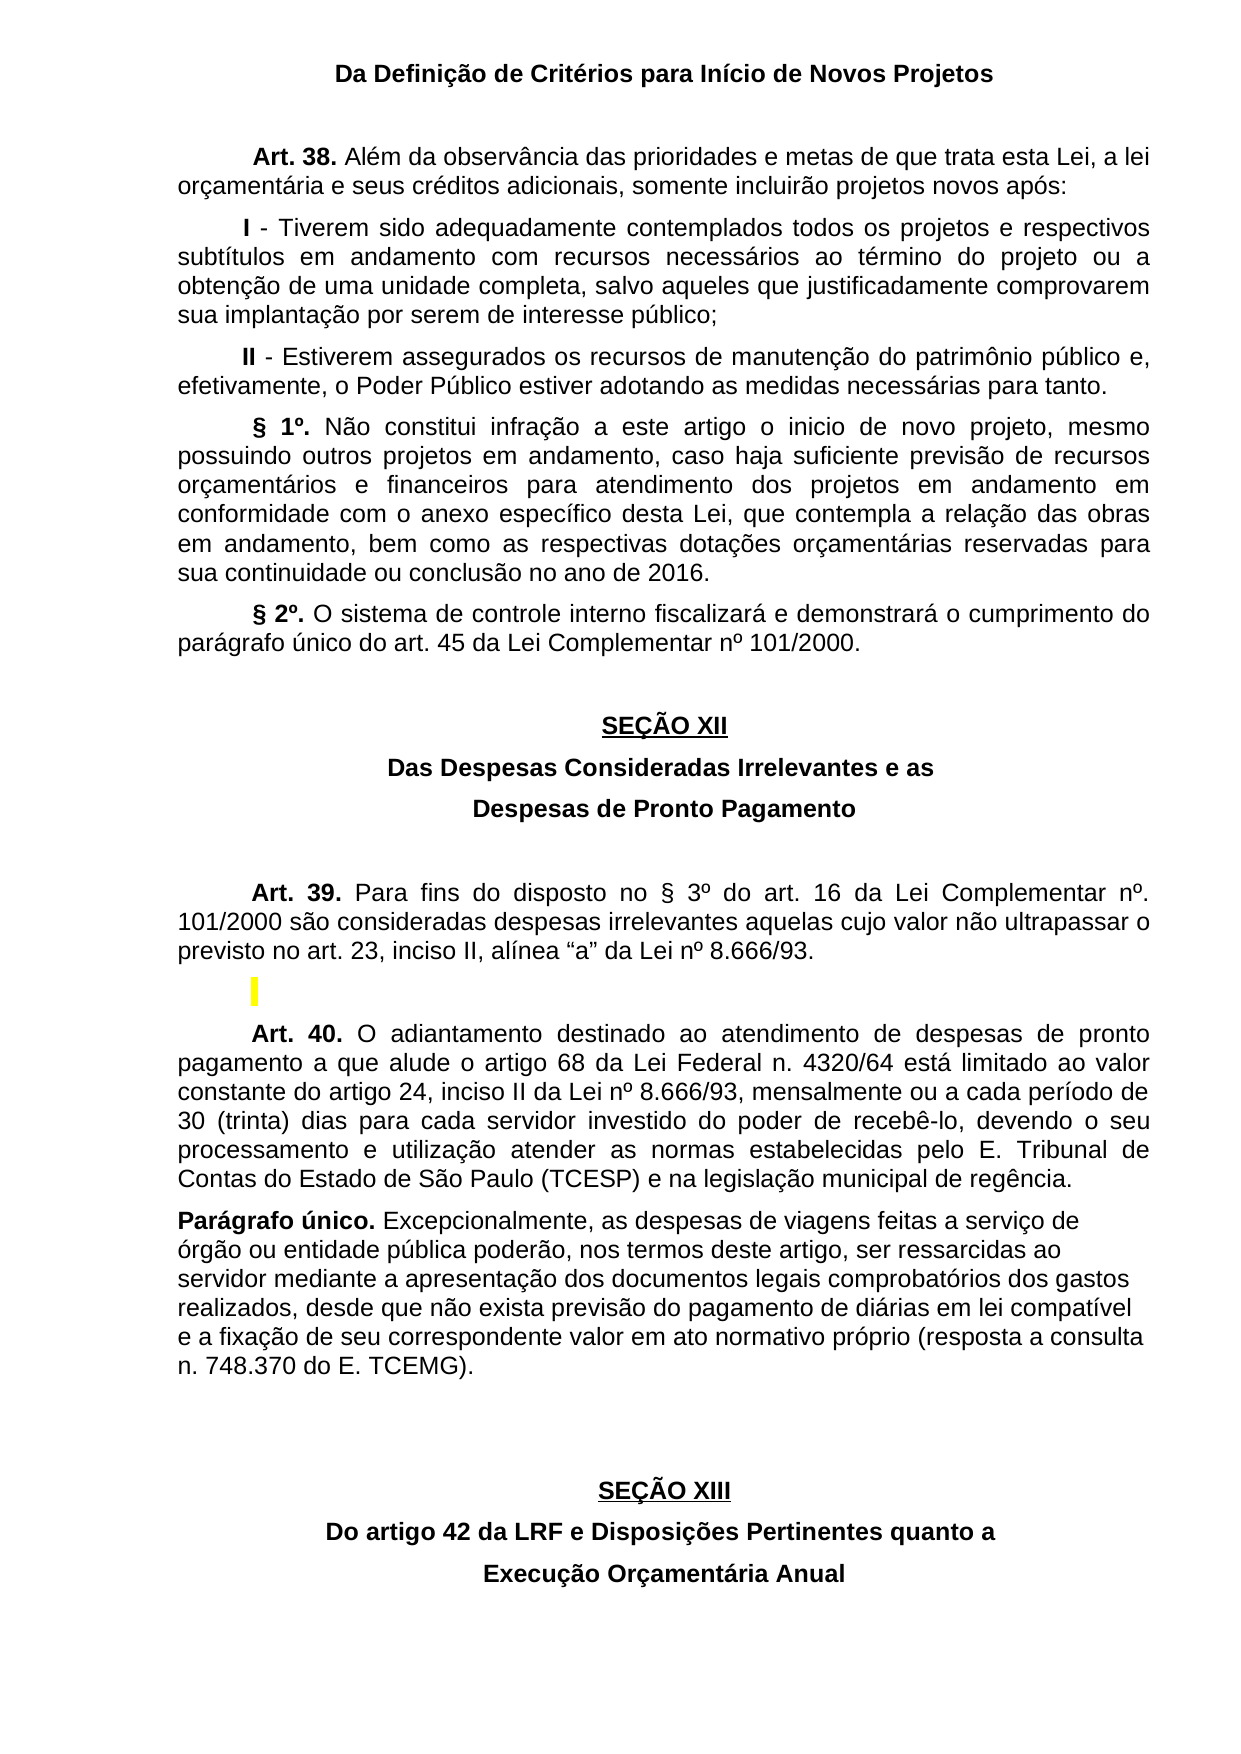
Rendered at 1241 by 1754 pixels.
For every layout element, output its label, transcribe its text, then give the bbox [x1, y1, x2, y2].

text § 2º. O sistema de controle interno fiscalizará e demonstrará o cumprimento do parágrafo único do art. 45 da Lei Complementar nº 101/2000. [177, 599, 1152, 657]
text SEÇÃO XIII [177, 1476, 1152, 1505]
text § 1º. Não constitui infração a este artigo o inicio de novo projeto, mesmo possuindo outros projetos em andamento, caso haja suficiente previsão de recursos orçamentários e financeiros para atendimento dos projetos em andamento em conformidade com o anexo específico desta Lei, que contempla a relação das obras em andamento, bem como as respectivas dotações orçamentárias reservadas para sua continuidade ou conclusão no ano de 2016. [177, 412, 1152, 587]
text Art. 38. Além da observância das prioridades e metas de que trata esta Lei, a lei orçamentária e seus créditos adicionais, somente incluirão projetos novos após: [177, 142, 1152, 200]
text Parágrafo único. Excepcionalmente, as despesas de viagens feitas a serviço de órgão ou entidade pública poderão, nos termos deste artigo, ser ressarcidas ao servidor mediante a apresentação dos documentos legais comprobatórios dos gastos realizados, desde que não exista previsão do pagamento de diárias em lei compatível e a fixação de seu correspondente valor em ato normativo próprio (resposta a consulta n. 748.370 do E. TCEMG). [177, 1206, 1152, 1380]
text Art. 39. Para fins do disposto no § 3º do art. 16 da Lei Complementar nº. 101/2000 são consideradas despesas irrelevantes aquelas cujo valor não ultrapassar o previsto no art. 23, inciso II, alínea “a” da Lei nº 8.666/93. [177, 877, 1152, 965]
text SEÇÃO XII [177, 711, 1152, 740]
text II - Estiverem assegurados os recursos de manutenção do patrimônio público e, efetivamente, o Poder Público estiver adotando as medidas necessárias para tanto. [177, 342, 1152, 400]
text Do artigo 42 da LRF e Disposições Pertinentes quanto a [177, 1517, 1152, 1546]
text Das Despesas Consideradas Irrelevantes e as [177, 753, 1152, 782]
text Despesas de Pronto Pagamento [177, 794, 1152, 823]
text Da Definição de Critérios para Início de Novos Projetos [177, 59, 1152, 88]
text I - Tiverem sido adequadamente contemplados todos os projetos e respectivos subtítulos em andamento com recursos necessários ao término do projeto ou a obtenção de uma unidade completa, salvo aqueles que justificadamente comprovarem sua implantação por serem de interesse público; [177, 213, 1152, 329]
text Art. 40. O adiantamento destinado ao atendimento de despesas de pronto pagamento a que alude o artigo 68 da Lei Federal n. 4320/64 está limitado ao valor constante do artigo 24, inciso II da Lei nº 8.666/93, mensalmente ou a cada período de 30 (trinta) dias para cada servidor investido do poder de recebê-lo, devendo o seu processamento e utilização atender as normas estabelecidas pelo E. Tribunal de Contas do Estado de São Paulo (TCESP) e na legislação municipal de regência. [177, 1019, 1152, 1193]
text Execução Orçamentária Anual [177, 1559, 1152, 1588]
